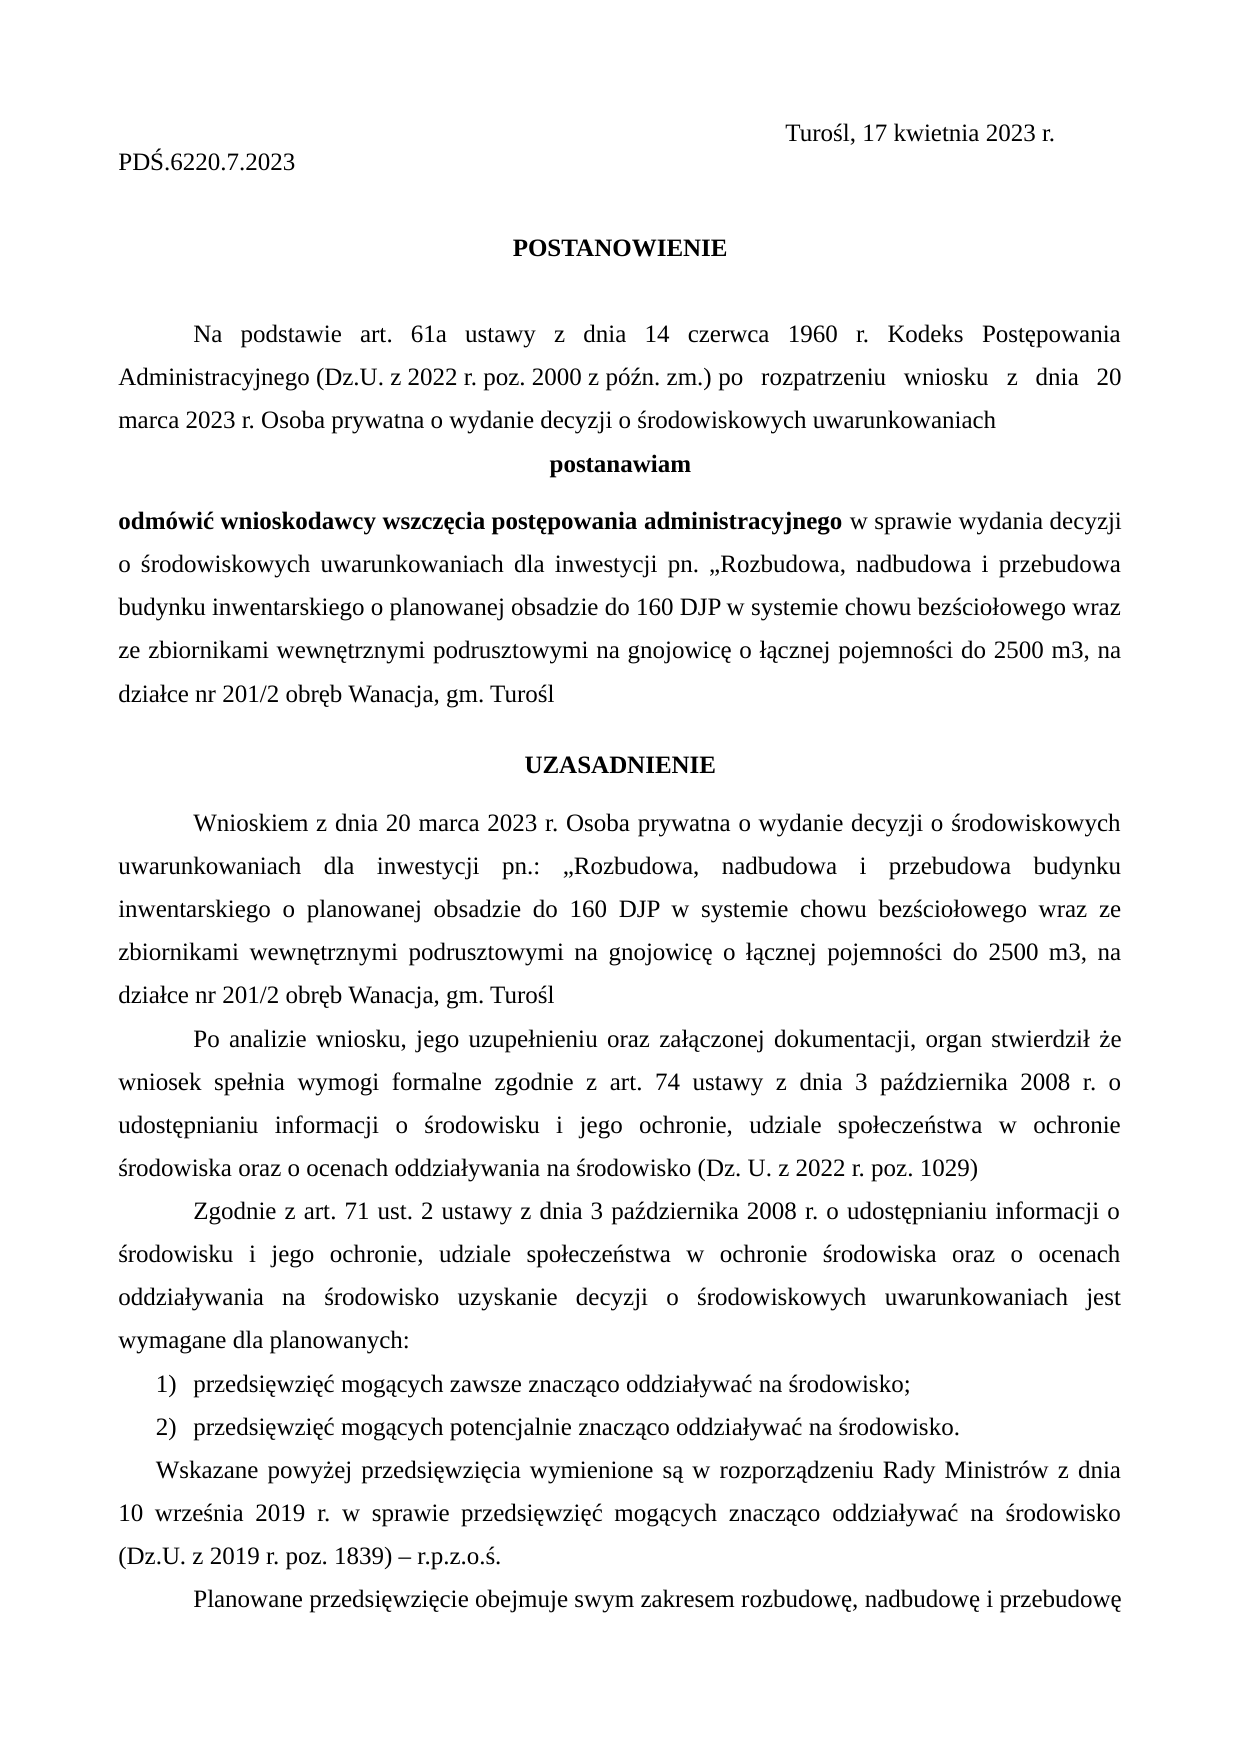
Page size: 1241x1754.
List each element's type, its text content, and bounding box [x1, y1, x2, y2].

list przedsięwzięć mogących potencjalnie znacząco oddziaływać na środowisko. [156, 1412, 1122, 1441]
text Zgodnie z art. 71 ust. 2 ustawy z dnia 3 października 2008 r. o udostępnianiu informacji o środowisku i jego ochronie, udziale społeczeństwa w ochronie środowiska oraz o ocenach oddziaływania na środowisko uzyskanie decyzji o środowiskowych uwarunkowaniach jest wymagane dla planowanych: [118, 1196, 1122, 1354]
text Turośl, 17 kwietnia 2023 r. [118, 118, 1122, 147]
text PDŚ.6220.7.2023 [118, 147, 1122, 176]
text Wnioskiem z dnia 20 marca 2023 r. Osoba prywatna o wydanie decyzji o środowiskowych uwarunkowaniach dla inwestycji pn.: „Rozbudowa, nadbudowa i przebudowa budynku inwentarskiego o planowanej obsadzie do 160 DJP w systemie chowu bezściołowego wraz ze zbiornikami wewnętrznymi podrusztowymi na gnojowicę o łącznej pojemności do 2500 m3, na działce nr 201/2 obręb Wanacja, gm. Turośl [118, 808, 1122, 1009]
text Na podstawie art. 61a ustawy z dnia 14 czerwca 1960 r. Kodeks Postępowania Administracyjnego (Dz.U. z 2022 r. poz. 2000 z późn. zm.) po rozpatrzeniu wniosku z dnia 20 marca 2023 r. Osoba prywatna o wydanie decyzji o środowiskowych uwarunkowaniach [118, 319, 1122, 434]
text Wskazane powyżej przedsięwzięcia wymienione są w rozporządzeniu Rady Ministrów z dnia 10 września 2019 r. w sprawie przedsięwzięć mogących znacząco oddziaływać na środowisko (Dz.U. z 2019 r. poz. 1839) – r.p.z.o.ś. [118, 1455, 1122, 1570]
text Po analizie wniosku, jego uzupełnieniu oraz załączonej dokumentacji, organ stwierdził że wniosek spełnia wymogi formalne zgodnie z art. 74 ustawy z dnia 3 października 2008 r. o udostępnianiu informacji o środowisku i jego ochronie, udziale społeczeństwa w ochronie środowiska oraz o ocenach oddziaływania na środowisko (Dz. U. z 2022 r. poz. 1029) [118, 1024, 1122, 1182]
text postanawiam [118, 449, 1122, 477]
text UZASADNIENIE [118, 751, 1122, 779]
text odmówić wnioskodawcy wszczęcia postępowania administracyjnego w sprawie wydania decyzji o środowiskowych uwarunkowaniach dla inwestycji pn. „Rozbudowa, nadbudowa i przebudowa budynku inwentarskiego o planowanej obsadzie do 160 DJP w systemie chowu bezściołowego wraz ze zbiornikami wewnętrznymi podrusztowymi na gnojowicę o łącznej pojemności do 2500 m3, na działce nr 201/2 obręb Wanacja, gm. Turośl [118, 506, 1122, 707]
list przedsięwzięć mogących zawsze znacząco oddziaływać na środowisko; [156, 1369, 1122, 1397]
text Planowane przedsięwzięcie obejmuje swym zakresem rozbudowę, nadbudowę i przebudowę [118, 1584, 1122, 1613]
text POSTANOWIENIE [118, 233, 1122, 262]
